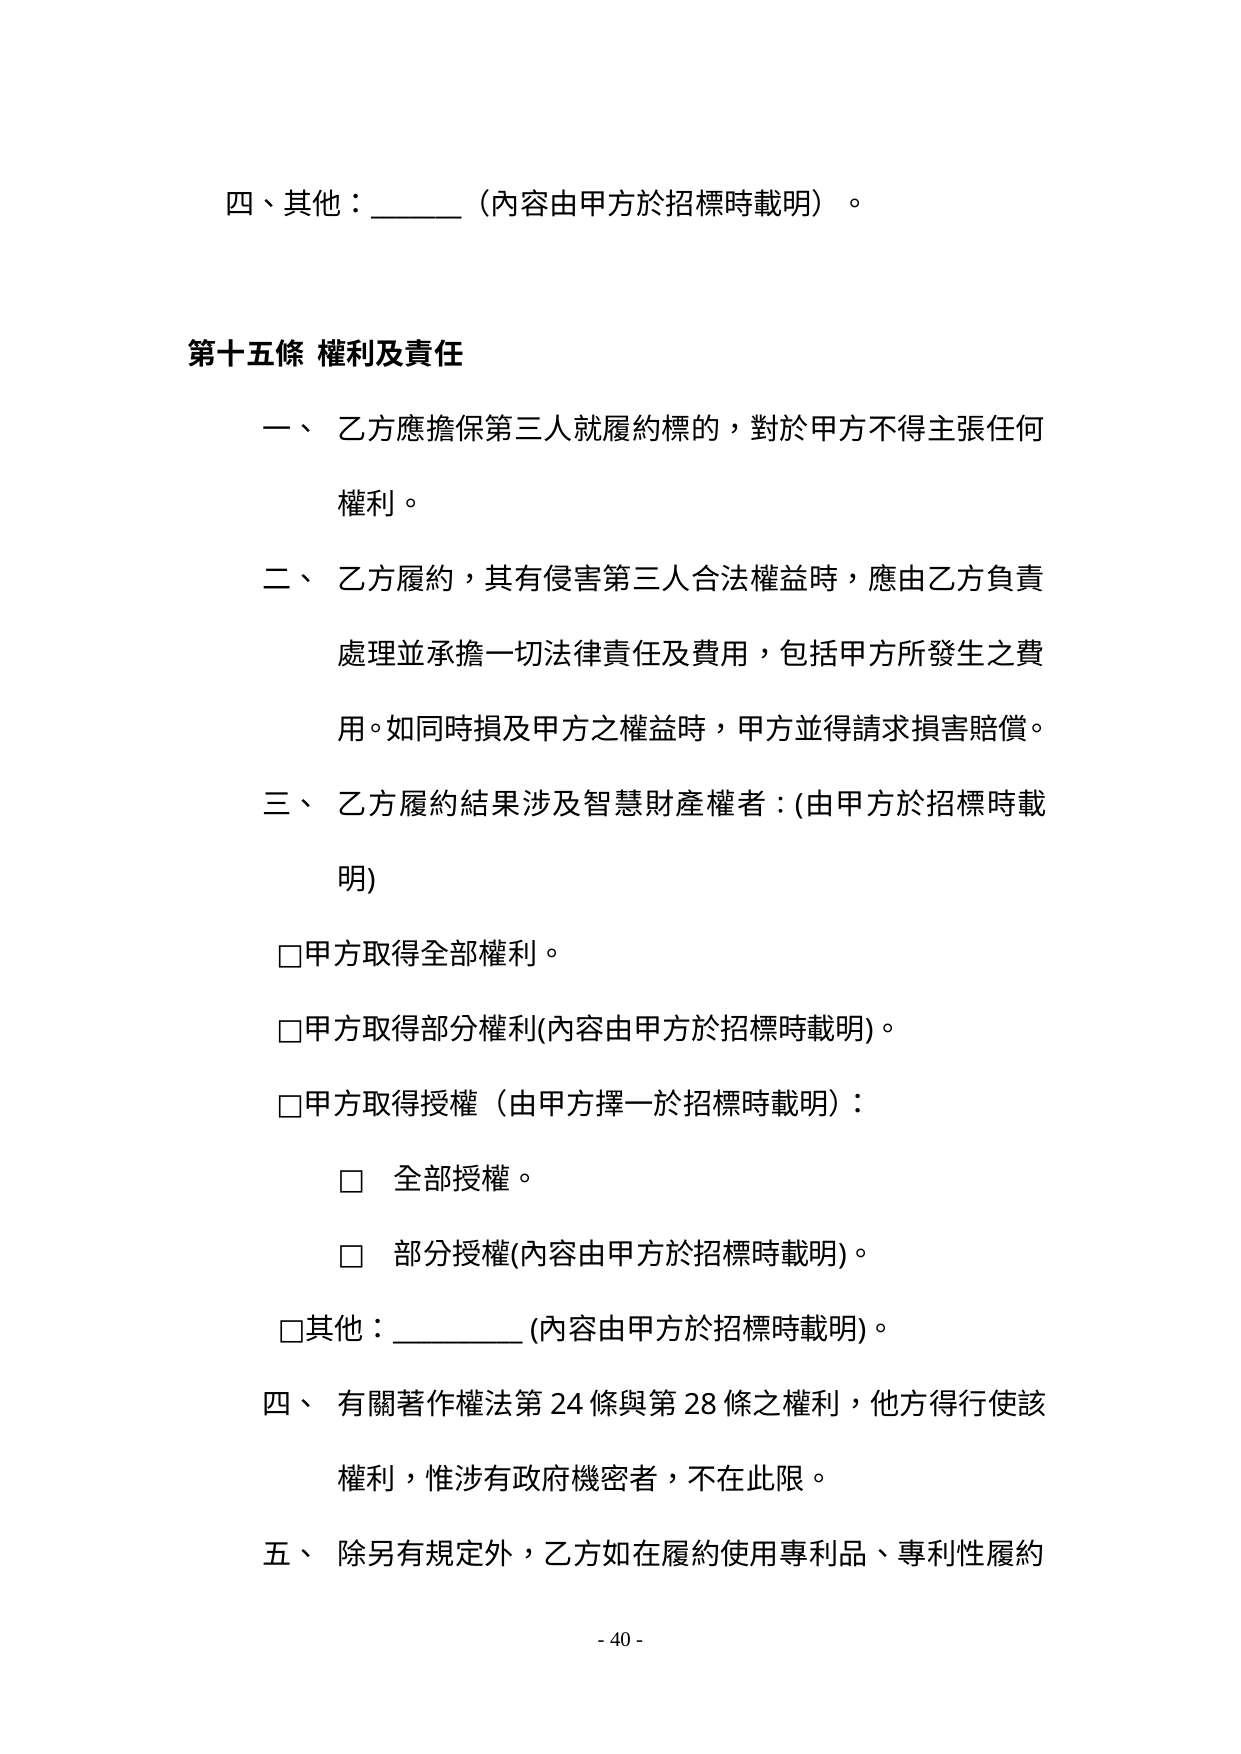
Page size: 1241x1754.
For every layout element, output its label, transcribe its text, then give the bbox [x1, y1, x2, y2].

list 全部授權。 [337, 1139, 1053, 1214]
text 四、其他：_______（內容由甲方於招標時載明）。 [225, 164, 1047, 239]
list 除另有規定外，乙方如在履約使用專利品、專利性履約 [262, 1514, 1047, 1589]
text □甲方取得部分權利(內容由甲方於招標時載明)。 [276, 989, 1053, 1064]
text □其他：__________ (內容由甲方於招標時載明)。 [253, 1289, 1047, 1364]
list 乙方履約，其有侵害第三人合法權益時，應由乙方負責處理並承擔一切法律責任及費用，包括甲方所發生之費用。如同時損及甲方之權益時，甲方並得請求損害賠償。 [262, 539, 1047, 764]
list 乙方應擔保第三人就履約標的，對於甲方不得主張任何權利。 [262, 389, 1047, 539]
text 第十五條 權利及責任 [187, 314, 1053, 389]
list 有關著作權法第24條與第28條之權利，他方得行使該權利，惟涉有政府機密者，不在此限。 [262, 1364, 1047, 1514]
text □甲方取得全部權利。 [276, 914, 1053, 989]
list 乙方履約結果涉及智慧財產權者：(由甲方於招標時載明) [262, 764, 1047, 914]
text □甲方取得授權（由甲方擇一於招標時載明）： [276, 1064, 1053, 1139]
list 部分授權(內容由甲方於招標時載明)。 [337, 1214, 1053, 1289]
